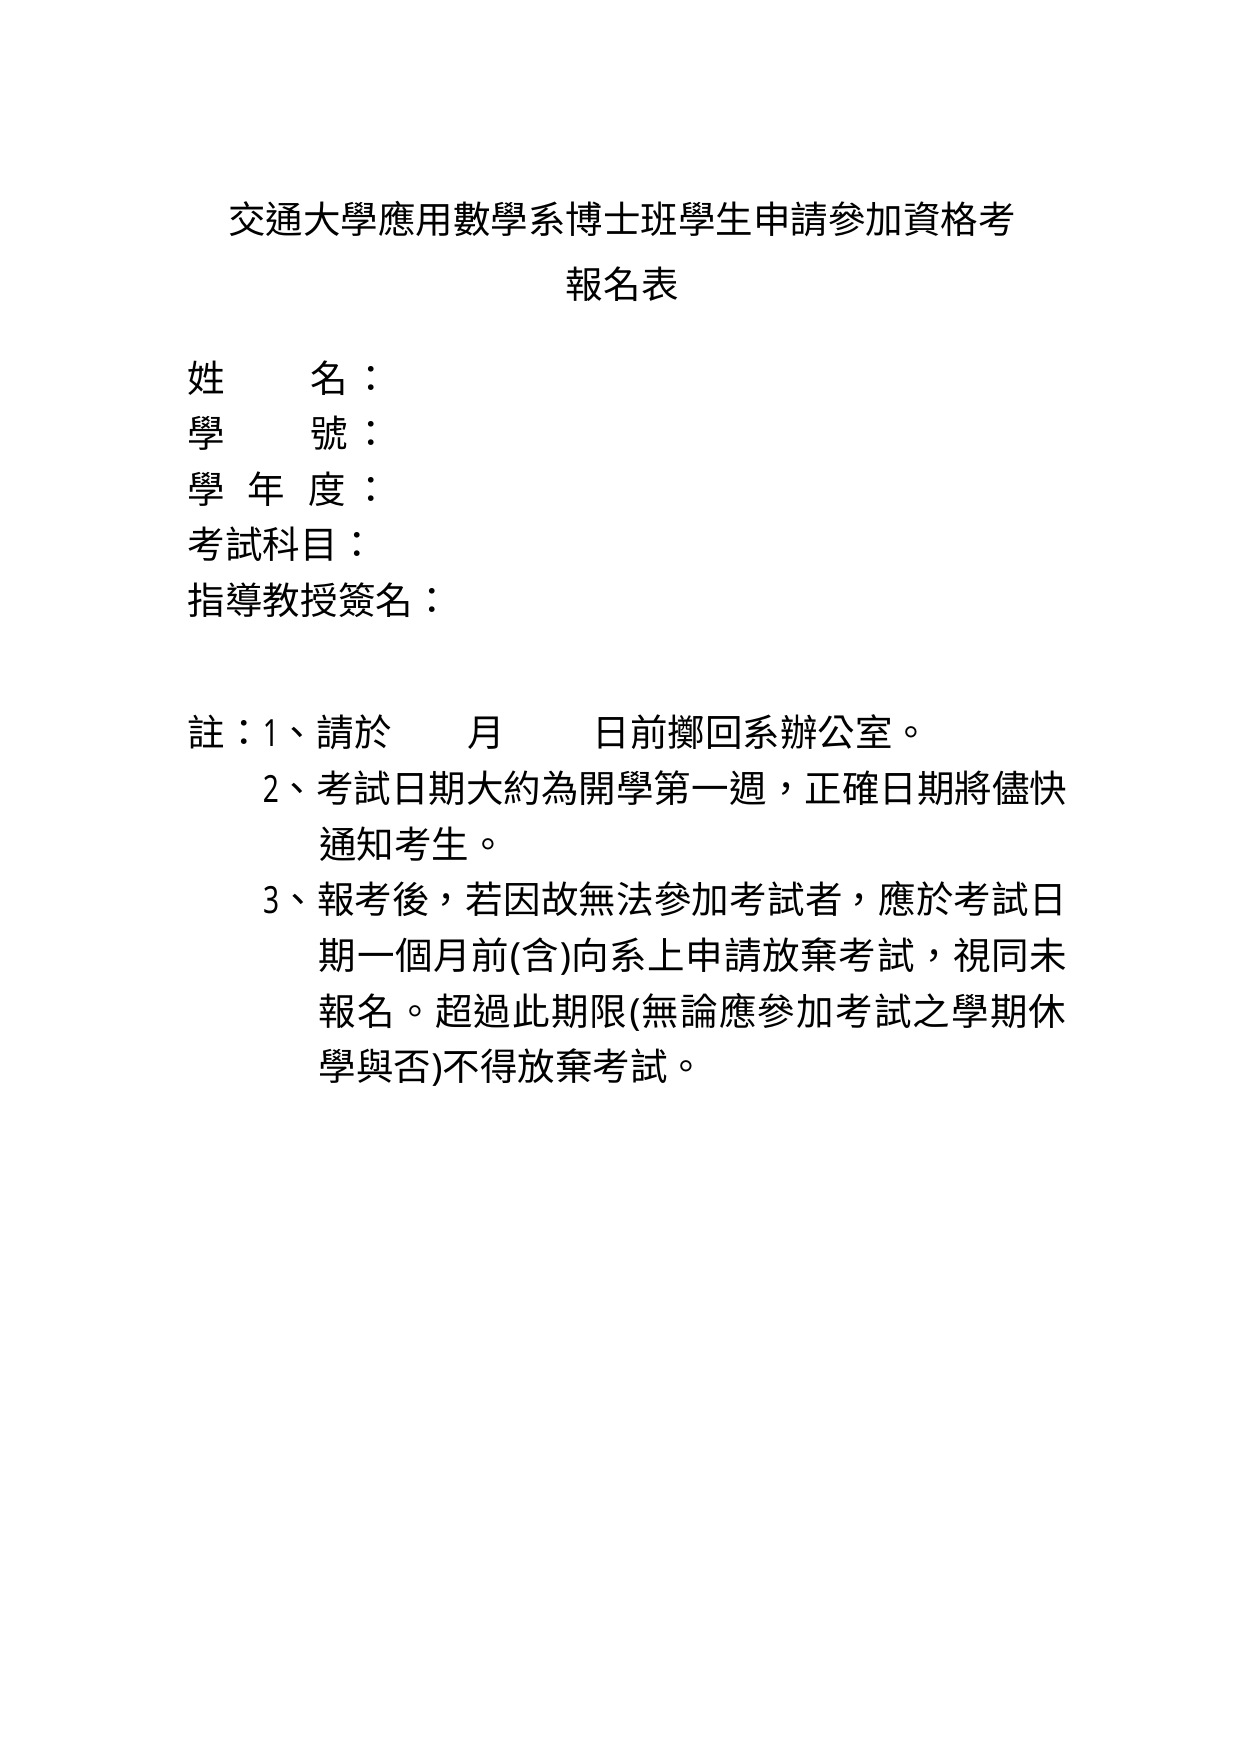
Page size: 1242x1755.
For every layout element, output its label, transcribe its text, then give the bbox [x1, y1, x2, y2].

text 指導教授簽名： [187, 571, 460, 625]
text 註：1、請於 月 日前擲回系辦公室。 [187, 702, 1021, 757]
text 報名表 [559, 255, 685, 309]
text 交通大學應用數學系博士班學生申請參加資格考 [221, 200, 1023, 253]
text 3、報考後，若因故無法參加考試者，應於考試日 期一個月前(含)向系上申請放棄考試，視同未 報名。超過此期限(無論應參加考試之學期休 學與否)不得放棄考試。 [263, 870, 1067, 1091]
text 2、考試日期大約為開學第一週，正確日期將儘快 通知考生。 [263, 759, 1067, 869]
text 姓 名： 學 號： 學 年 度： 考試科目： [187, 349, 390, 569]
